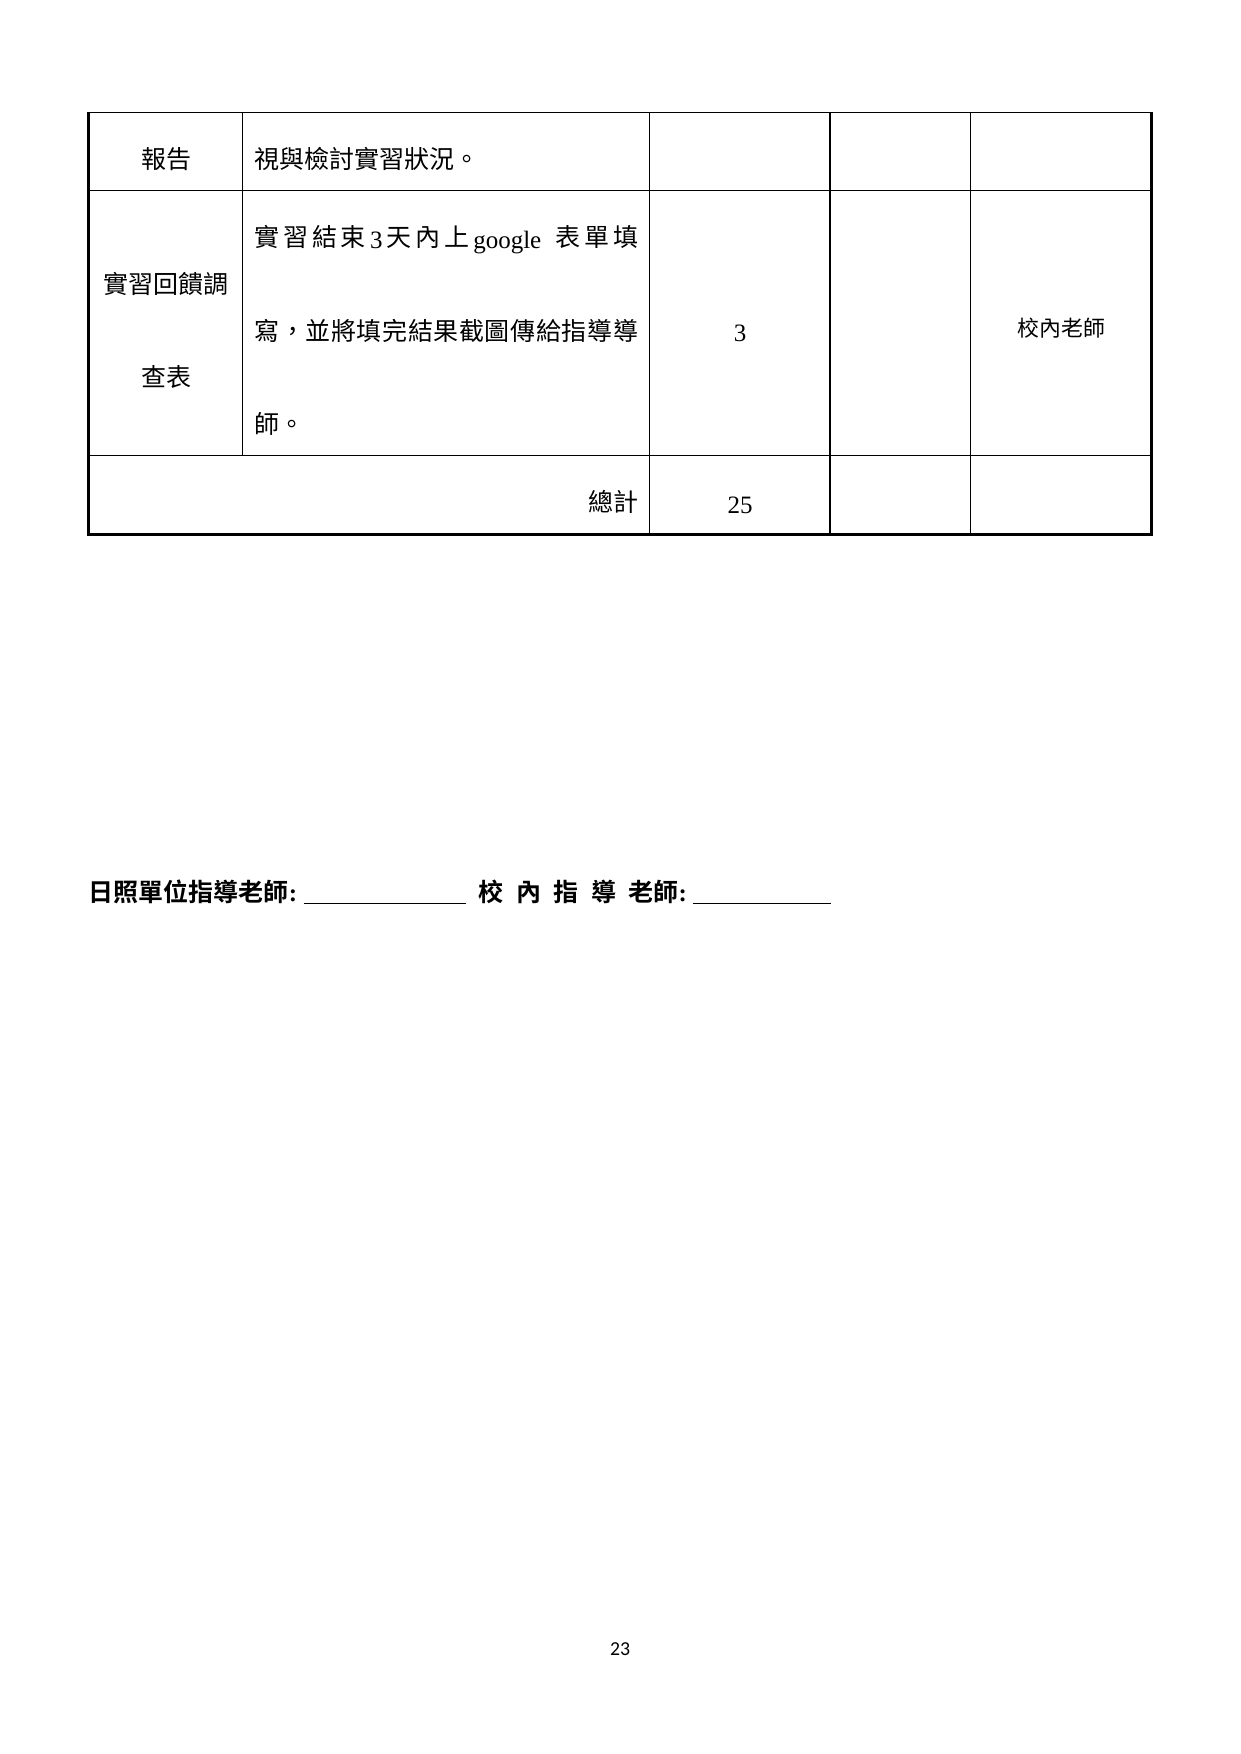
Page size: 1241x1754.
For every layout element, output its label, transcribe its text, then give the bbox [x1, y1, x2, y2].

table_cell 實習回饋調查表 [90, 191, 242, 455]
table_cell [831, 456, 970, 533]
table_cell [831, 113, 970, 190]
table_cell 25 [650, 456, 829, 533]
table_cell 視與檢討實習狀況。 [243, 113, 649, 190]
table_cell 報告 [90, 113, 242, 190]
text 日照單位指導老師: 校 內 指 導 老師: [89, 849, 1152, 911]
table_cell 校內老師 [971, 191, 1150, 455]
table_cell 總計 [90, 456, 649, 533]
table_cell [971, 456, 1150, 533]
table_cell 實習結束3天內上google 表單填寫，並將填完結果截圖傳給指導導師。 [243, 191, 649, 455]
table_cell [971, 113, 1150, 190]
table_cell 3 [650, 191, 829, 455]
table_cell [650, 113, 829, 190]
table_cell [831, 191, 970, 455]
